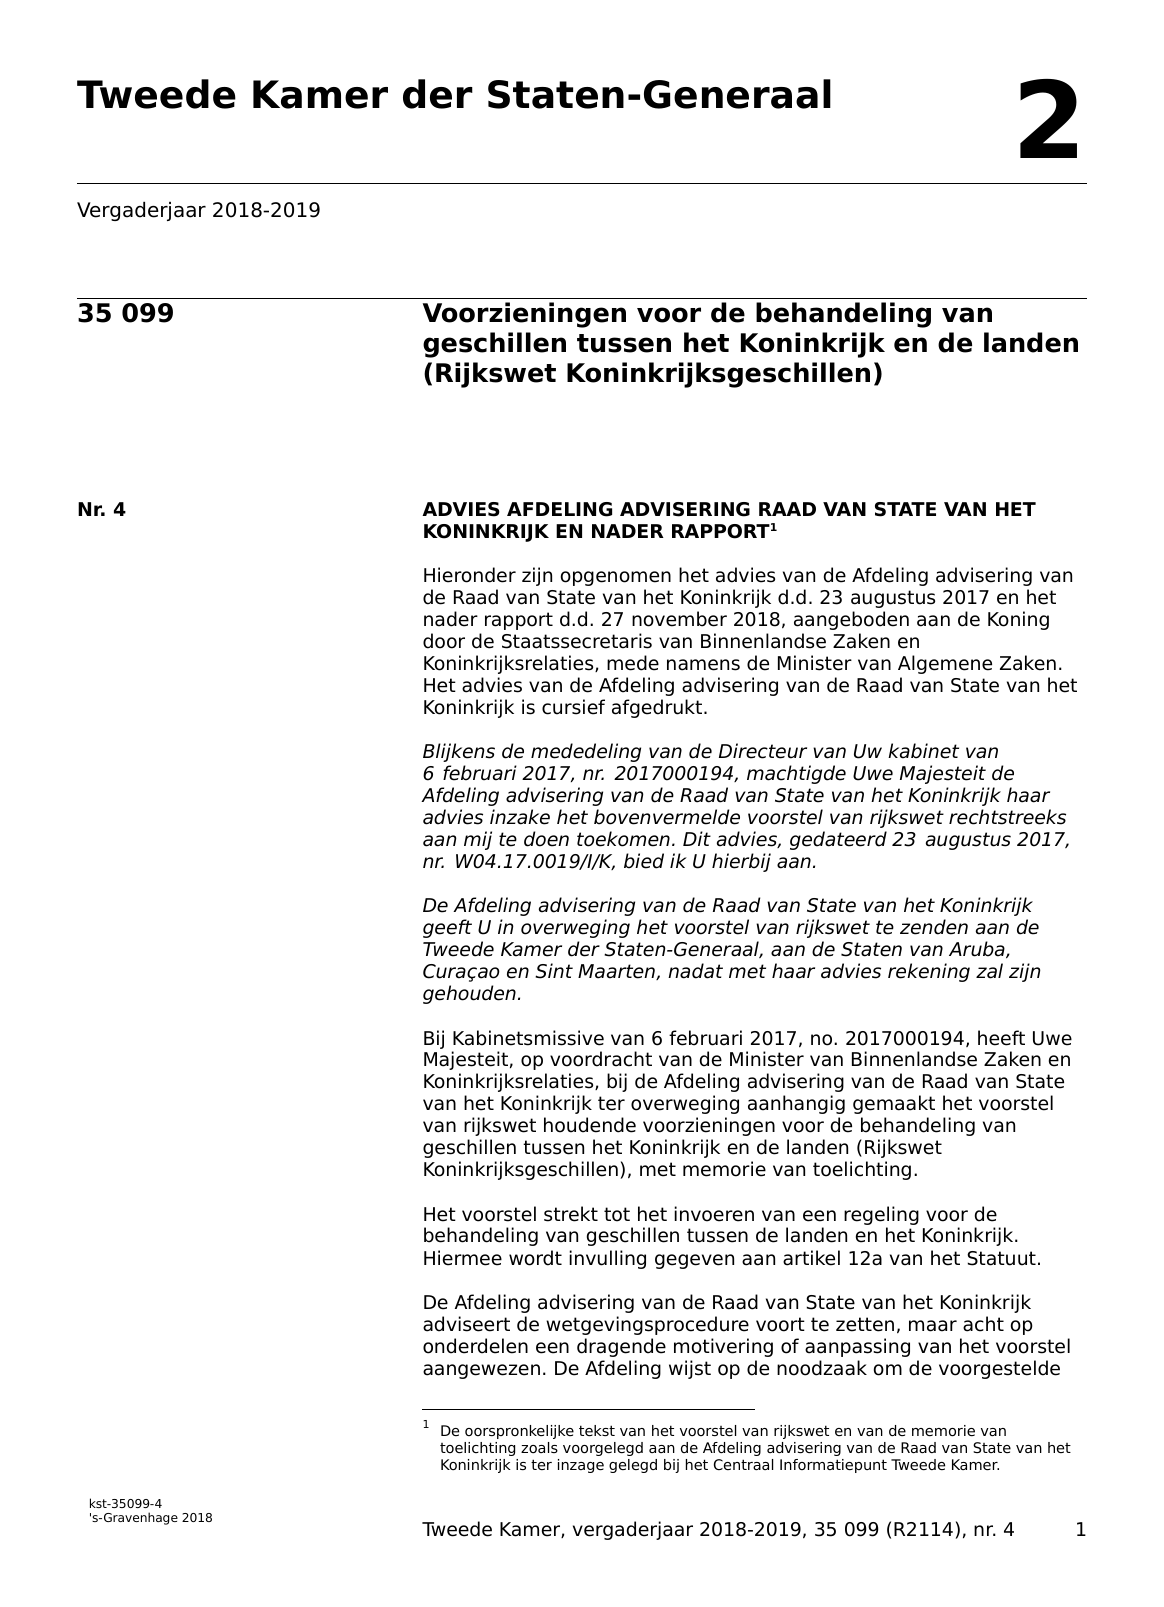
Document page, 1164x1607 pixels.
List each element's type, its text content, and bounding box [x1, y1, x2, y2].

table_cell Vergaderjaar 2018-2019 [77, 184, 1087, 298]
text kst-35099-4 [88, 1497, 323, 1511]
table_header Tweede Kamer der Staten-Generaal [77, 59, 886, 183]
text Bij Kabinetsmissive van 6 februari 2017, no. 2017000194, heeft Uwe Majesteit, op voordracht van de Minister van Binnenlandse Zaken en Koninkrijksrelaties, bij de Afdeling advisering van de Raad van State van het Koninkrijk ter overweging aanhangig gemaakt het voorstel van rijkswet houdende voorzieningen voor de behandeling van geschillen tussen het Koninkrijk en de landen (Rijkswet Koninkrijksgeschillen), met memorie van toelichting. [422, 1027, 1087, 1181]
subtitle Nr. 4 ADVIES AFDELING ADVISERING RAAD VAN STATE VAN HET KONINKRIJK EN NADER RAPPORT [77, 499, 1087, 543]
text Het voorstel strekt tot het invoeren van een regeling voor de behandeling van geschillen tussen de landen en het Koninkrijk. Hiermee wordt invulling gegeven aan artikel 12a van het Statuut. [422, 1203, 1087, 1269]
text De Afdeling advisering van de Raad van State van het Koninkrijk adviseert de wetgevingsprocedure voort te zetten, maar acht op onderdelen een dragende motivering of aanpassing van het voorstel aangewezen. De Afdeling wijst op de noodzaak om de voorgestelde [422, 1292, 1087, 1379]
text De oorspronkelijke tekst van het voorstel van rijkswet en van de memorie van toelichting zoals voorgelegd aan de Afdeling advisering van de Raad van State van het Koninkrijk is ter inzage gelegd bij het Centraal Informatiepunt Tweede Kamer. [422, 1418, 1087, 1474]
text Hieronder zijn opgenomen het advies van de Afdeling advisering van de Raad van State van het Koninkrijk d.d. 23 augustus 2017 en het nader rapport d.d. 27 november 2018, aangeboden aan de Koning door de Staatssecretaris van Binnenlandse Zaken en Koninkrijksrelaties, mede namens de Minister van Algemene Zaken. Het advies van de Afdeling advisering van de Raad van State van het Koninkrijk is cursief afgedrukt. [422, 565, 1087, 719]
text De Afdeling advisering van de Raad van State van het Koninkrijk geeft U in overweging het voorstel van rijkswet te zenden aan de Tweede Kamer der Staten-Generaal, aan de Staten van Aruba, Curaçao en Sint Maarten, nadat met haar advies rekening zal zijn gehouden. [422, 895, 1087, 1005]
subtitle 35 099 Voorzieningen voor de behandeling van geschillen tussen het Koninkrijk en de landen (Rijkswet Koninkrijksgeschillen) [77, 299, 1087, 388]
text Blijkens de mededeling van de Directeur van Uw kabinet van 6 februari 2017, nr. 2017000194, machtigde Uwe Majesteit de Afdeling advisering van de Raad van State van het Koninkrijk haar advies inzake het bovenvermelde voorstel van rijkswet rechtstreeks aan mij te doen toekomen. Dit advies, gedateerd 23 augustus 2017, nr. W04.17.0019/I/K, bied ik U hierbij aan. [422, 741, 1087, 873]
text 's-Gravenhage 2018 [88, 1511, 323, 1525]
table_header 2 [886, 59, 1087, 183]
